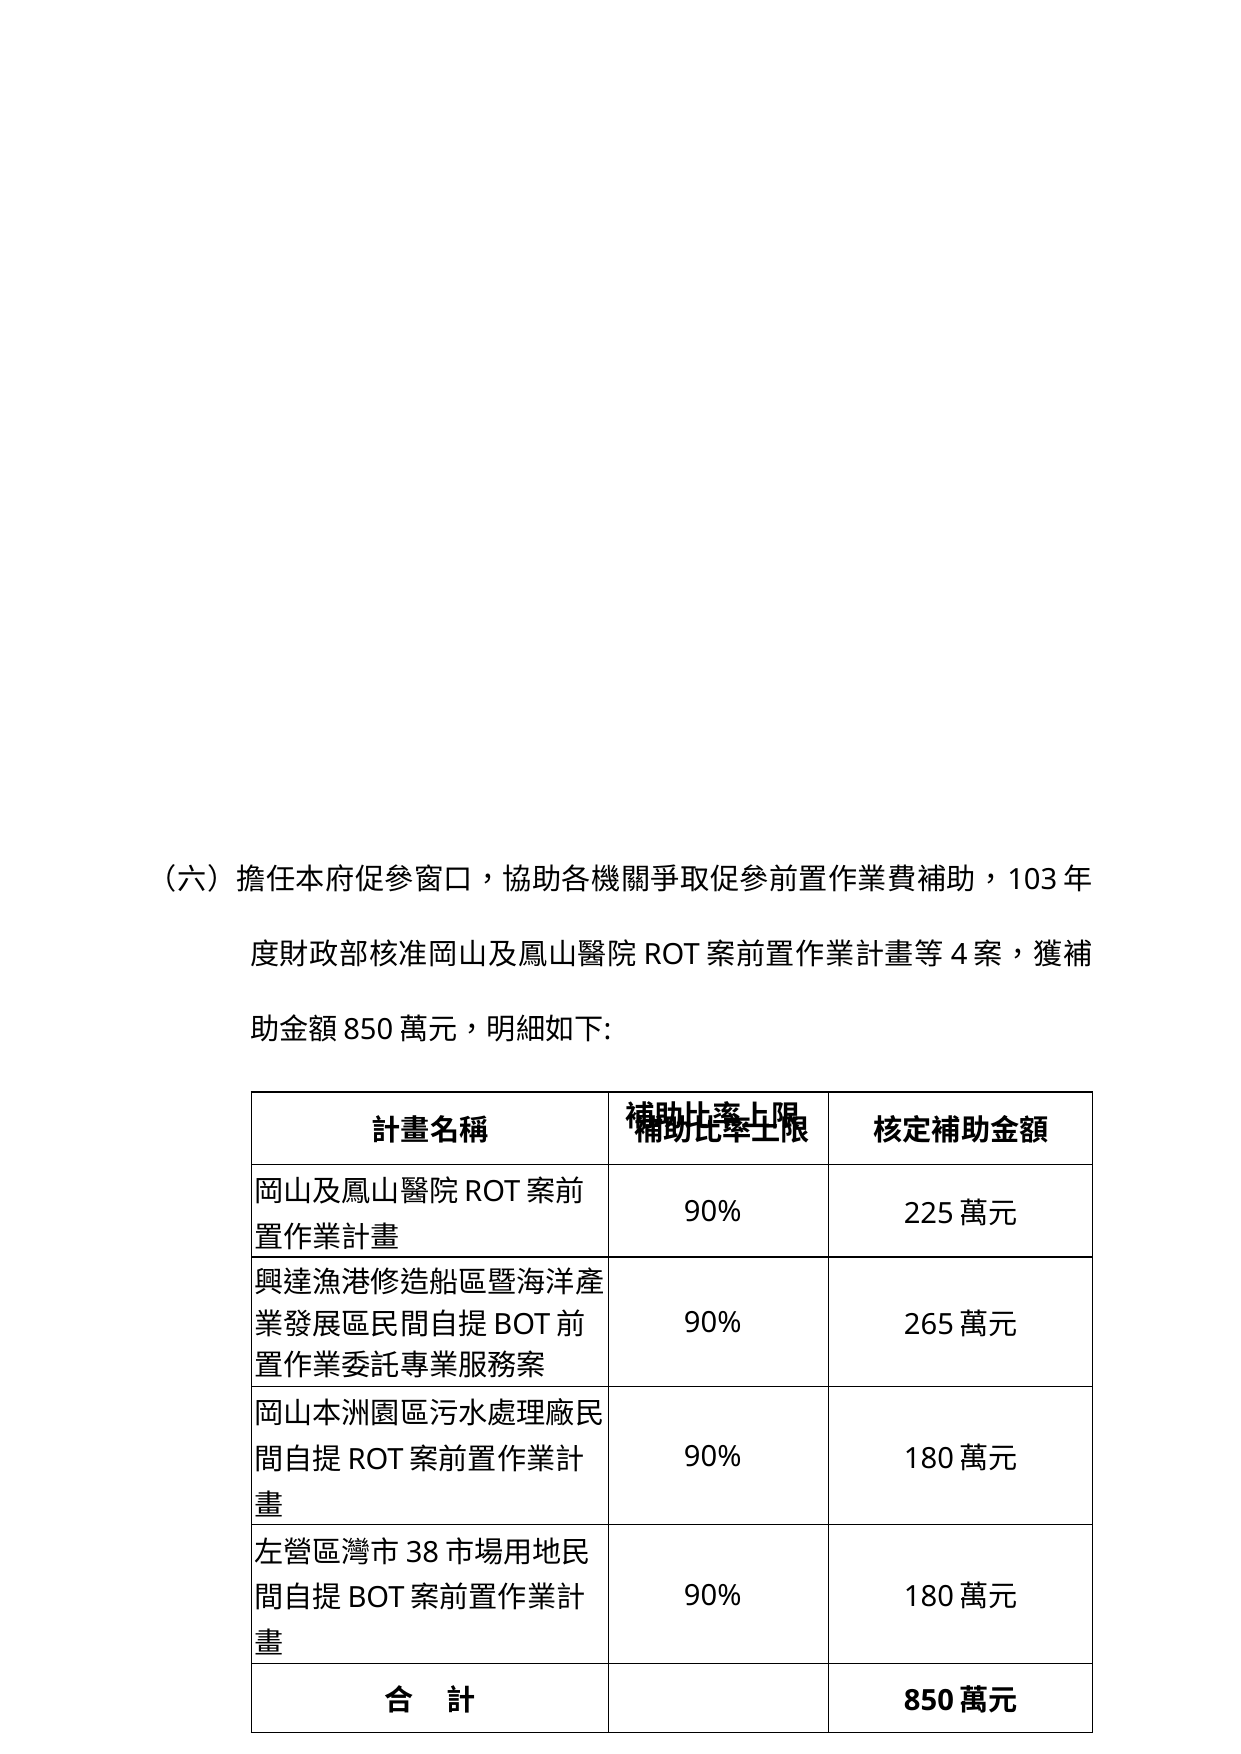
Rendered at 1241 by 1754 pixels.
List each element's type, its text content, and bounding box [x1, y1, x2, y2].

table_cell 合 計 [252, 1664, 608, 1732]
table_cell 225萬元 [829, 1165, 1092, 1256]
table_cell 90% [609, 1258, 816, 1386]
table_cell 岡山及鳳山醫院ROT案前置作業計畫 [252, 1165, 608, 1256]
table_cell 90% [609, 1525, 816, 1663]
table_cell [816, 1664, 828, 1732]
table_cell [609, 1664, 816, 1732]
table_cell 90% [609, 1387, 816, 1524]
table_cell 興達漁港修造船區暨海洋產業發展區民間自提BOT前置作業委託專業服務案 [252, 1258, 608, 1386]
text （六）擔任本府促參窗口，協助各機關爭取促參前置作業費補助，103年度財政部核准岡山及鳳山醫院ROT案前置作業計畫等4案，獲補助金額850萬元，明細如下: [148, 839, 1092, 1064]
table_cell [816, 1525, 828, 1663]
table_cell [816, 1387, 828, 1524]
table_header 核定補助金額 [829, 1093, 1092, 1164]
table_cell 90% [609, 1165, 816, 1256]
table_header 補助比率上限 [609, 1093, 816, 1164]
table_cell [816, 1258, 828, 1386]
table_cell 180萬元 [829, 1387, 1092, 1524]
table_header 補助比率上限 [816, 1093, 828, 1164]
table_cell 岡山本洲園區污水處理廠民間自提ROT案前置作業計畫 [252, 1387, 608, 1524]
table_header 計畫名稱 [252, 1093, 608, 1164]
table_cell 180萬元 [829, 1525, 1092, 1663]
table_cell [816, 1165, 828, 1256]
table_cell 265萬元 [829, 1258, 1092, 1386]
table_cell 850萬元 [829, 1664, 1092, 1732]
table_cell 左營區灣市38市場用地民間自提BOT案前置作業計畫 [252, 1525, 608, 1663]
